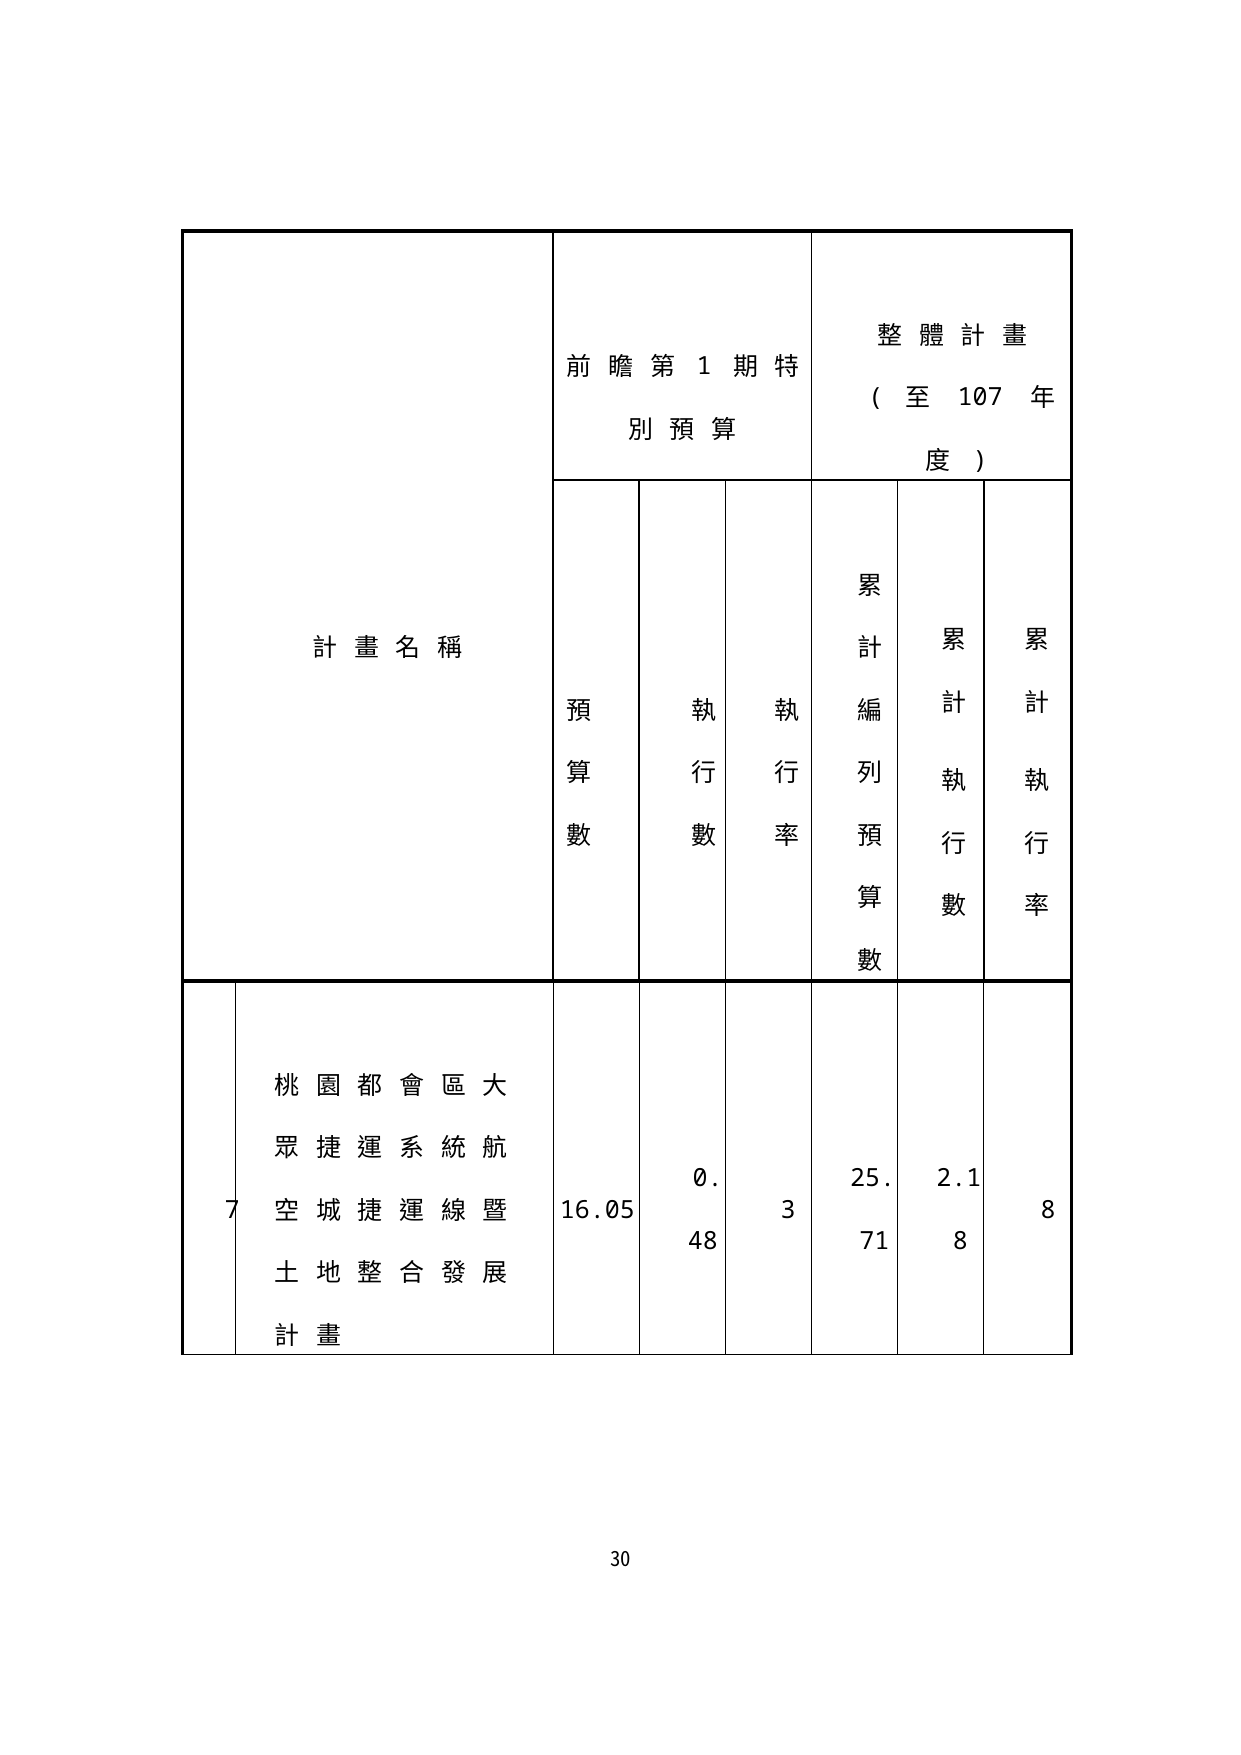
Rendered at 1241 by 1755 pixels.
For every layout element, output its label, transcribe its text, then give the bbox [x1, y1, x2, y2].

table_cell 桃園都會區大眾捷運系統航空城捷運線暨土地整合發展計畫 [236, 983, 553, 1354]
table_header 整體計畫(至107年度) [812, 233, 1070, 479]
table_cell 25.71 [812, 983, 897, 1354]
table_cell 執行率 [726, 481, 811, 979]
table_cell 預算數 [554, 481, 638, 979]
table_cell 7 [184, 983, 235, 1354]
table_cell 累計編列預算數 [812, 481, 897, 979]
table_cell 2.18 [898, 983, 983, 1354]
table_cell 8 [984, 983, 1070, 1354]
table_cell 執行數 [640, 481, 725, 979]
table_header 前瞻第1期特別預算 [554, 233, 811, 479]
table_cell 3 [726, 983, 811, 1354]
table_header 計畫名稱 [184, 233, 552, 979]
table_cell 16.05 [554, 983, 639, 1354]
table_cell 累計 執行率 [985, 481, 1070, 979]
table_cell 累計 執行數 [898, 481, 983, 979]
table_cell 0.48 [640, 983, 725, 1354]
